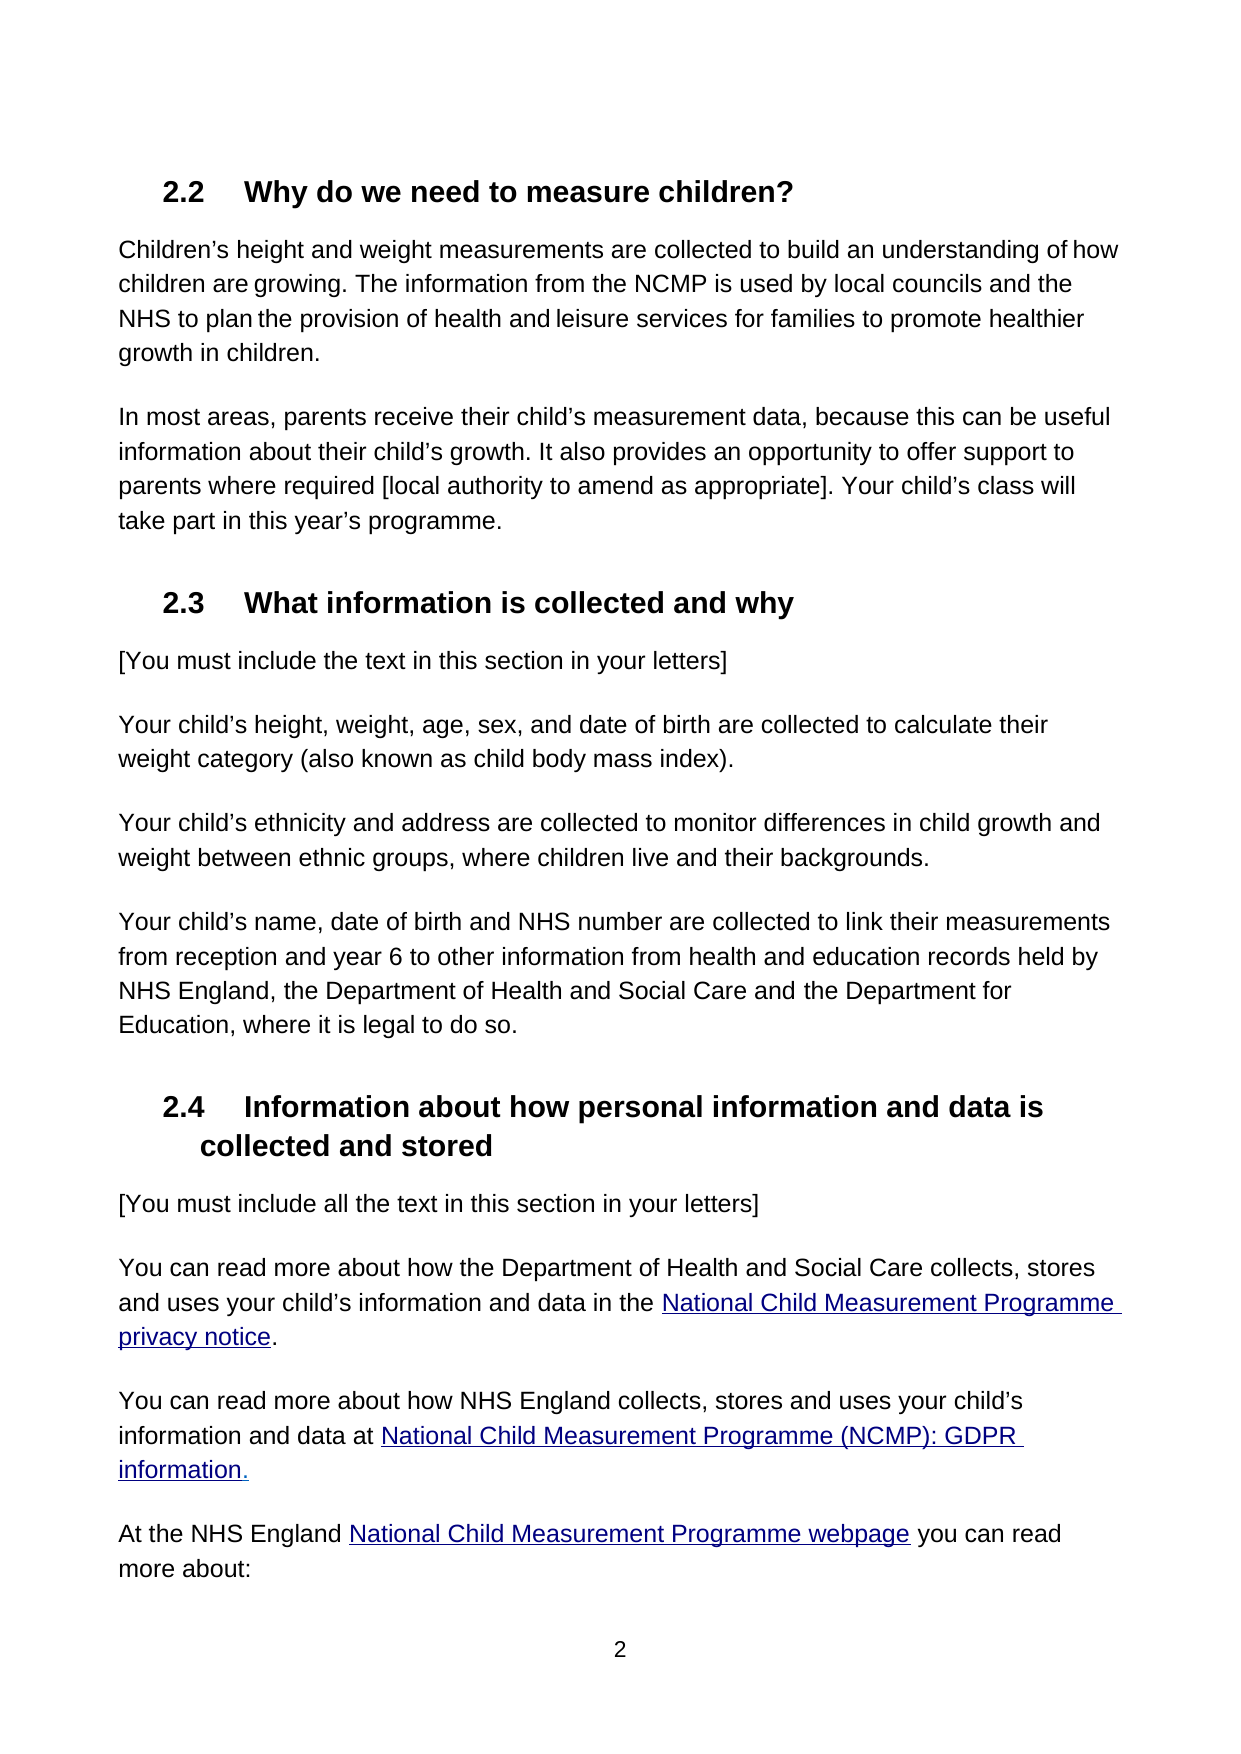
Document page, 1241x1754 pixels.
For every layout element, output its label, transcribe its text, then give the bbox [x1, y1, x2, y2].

subtitle Why do we need to measure children? [162, 171, 1122, 210]
text At the NHS England National Child Measurement Programme webpage you can read more about: [118, 1519, 1122, 1582]
text You can read more about how the Department of Health and Social Care collects, stores and uses your child’s information and data in the National Child Measurement Programme privacy notice. [118, 1253, 1122, 1351]
subtitle What information is collected and why [162, 582, 1122, 621]
subtitle Information about how personal information and data is collected and stored [162, 1087, 1122, 1164]
text In most areas, parents receive their child’s measurement data, because this can be useful information about their child’s growth. It also provides an opportunity to offer support to parents where required [local authority to amend as appropriate]. Your child’s class will take part in this year’s programme. [118, 402, 1122, 534]
text [You must include the text in this section in your letters] [118, 646, 1122, 674]
text Your child’s name, date of birth and NHS number are collected to link their measurements from reception and year 6 to other information from health and education records held by NHS England, the Department of Health and Social Care and the Department for Education, where it is legal to do so. [118, 907, 1122, 1039]
text Your child’s ethnicity and address are collected to monitor differences in child growth and weight between ethnic groups, where children live and their backgrounds. [118, 808, 1122, 872]
text Your child’s height, weight, age, sex, and date of birth are collected to calculate their weight category (also known as child body mass index). [118, 710, 1122, 773]
text [You must include all the text in this section in your letters] [118, 1189, 1122, 1218]
text Children’s height and weight measurements are collected to build an understanding of how children are growing. The information from the NCMP is used by local councils and the NHS to plan the provision of health and leisure services for families to promote healthier growth in children. [118, 235, 1122, 367]
text You can read more about how NHS England collects, stores and uses your child’s information and data at National Child Measurement Programme (NCMP): GDPR information. [118, 1386, 1122, 1484]
